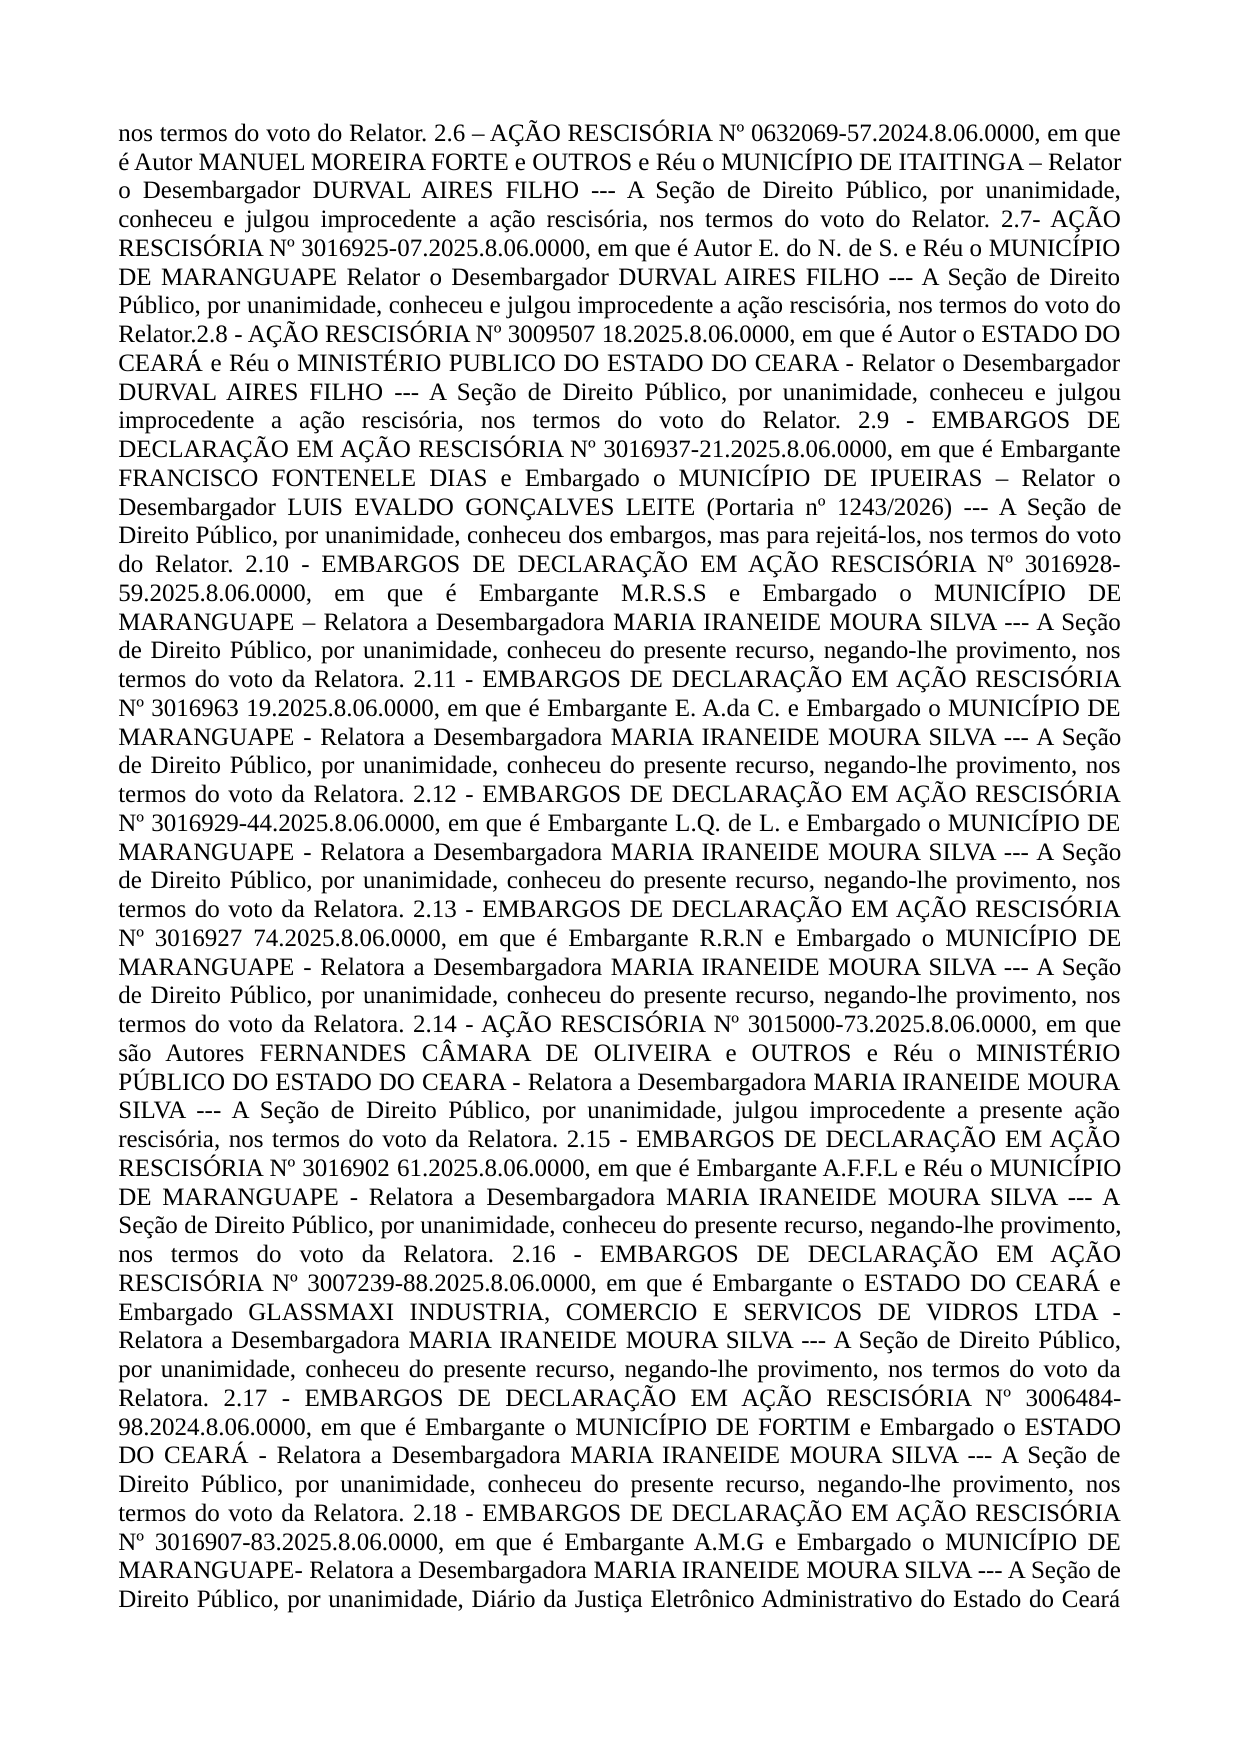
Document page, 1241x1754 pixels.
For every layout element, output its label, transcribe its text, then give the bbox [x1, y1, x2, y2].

text nos termos do voto do Relator. 2.6 – AÇÃO RESCISÓRIA Nº 0632069-57.2024.8.06.0000, em que é Autor MANUEL MOREIRA FORTE e OUTROS e Réu o MUNICÍPIO DE ITAITINGA – Relator o Desembargador DURVAL AIRES FILHO --- A Seção de Direito Público, por unanimidade, conheceu e julgou improcedente a ação rescisória, nos termos do voto do Relator. 2.7- AÇÃO RESCISÓRIA Nº 3016925-07.2025.8.06.0000, em que é Autor E. do N. de S. e Réu o MUNICÍPIO DE MARANGUAPE Relator o Desembargador DURVAL AIRES FILHO --- A Seção de Direito Público, por unanimidade, conheceu e julgou improcedente a ação rescisória, nos termos do voto do Relator.2.8 - AÇÃO RESCISÓRIA Nº 3009507 18.2025.8.06.0000, em que é Autor o ESTADO DO CEARÁ e Réu o MINISTÉRIO PUBLICO DO ESTADO DO CEARA - Relator o Desembargador DURVAL AIRES FILHO --- A Seção de Direito Público, por unanimidade, conheceu e julgou improcedente a ação rescisória, nos termos do voto do Relator. 2.9 - EMBARGOS DE DECLARAÇÃO EM AÇÃO RESCISÓRIA Nº 3016937-21.2025.8.06.0000, em que é Embargante FRANCISCO FONTENELE DIAS e Embargado o MUNICÍPIO DE IPUEIRAS – Relator o Desembargador LUIS EVALDO GONÇALVES LEITE (Portaria nº 1243/2026) --- A Seção de Direito Público, por unanimidade, conheceu dos embargos, mas para rejeitá-los, nos termos do voto do Relator. 2.10 - EMBARGOS DE DECLARAÇÃO EM AÇÃO RESCISÓRIA Nº 3016928-59.2025.8.06.0000, em que é Embargante M.R.S.S e Embargado o MUNICÍPIO DE MARANGUAPE – Relatora a Desembargadora MARIA IRANEIDE MOURA SILVA --- A Seção de Direito Público, por unanimidade, conheceu do presente recurso, negando-lhe provimento, nos termos do voto da Relatora. 2.11 - EMBARGOS DE DECLARAÇÃO EM AÇÃO RESCISÓRIA Nº 3016963 19.2025.8.06.0000, em que é Embargante E. A.da C. e Embargado o MUNICÍPIO DE MARANGUAPE - Relatora a Desembargadora MARIA IRANEIDE MOURA SILVA --- A Seção de Direito Público, por unanimidade, conheceu do presente recurso, negando-lhe provimento, nos termos do voto da Relatora. 2.12 - EMBARGOS DE DECLARAÇÃO EM AÇÃO RESCISÓRIA Nº 3016929-44.2025.8.06.0000, em que é Embargante L.Q. de L. e Embargado o MUNICÍPIO DE MARANGUAPE - Relatora a Desembargadora MARIA IRANEIDE MOURA SILVA --- A Seção de Direito Público, por unanimidade, conheceu do presente recurso, negando-lhe provimento, nos termos do voto da Relatora. 2.13 - EMBARGOS DE DECLARAÇÃO EM AÇÃO RESCISÓRIA Nº 3016927 74.2025.8.06.0000, em que é Embargante R.R.N e Embargado o MUNICÍPIO DE MARANGUAPE - Relatora a Desembargadora MARIA IRANEIDE MOURA SILVA --- A Seção de Direito Público, por unanimidade, conheceu do presente recurso, negando-lhe provimento, nos termos do voto da Relatora. 2.14 - AÇÃO RESCISÓRIA Nº 3015000-73.2025.8.06.0000, em que são Autores FERNANDES CÂMARA DE OLIVEIRA e OUTROS e Réu o MINISTÉRIO PÚBLICO DO ESTADO DO CEARA - Relatora a Desembargadora MARIA IRANEIDE MOURA SILVA --- A Seção de Direito Público, por unanimidade, julgou improcedente a presente ação rescisória, nos termos do voto da Relatora. 2.15 - EMBARGOS DE DECLARAÇÃO EM AÇÃO RESCISÓRIA Nº 3016902 61.2025.8.06.0000, em que é Embargante A.F.F.L e Réu o MUNICÍPIO DE MARANGUAPE - Relatora a Desembargadora MARIA IRANEIDE MOURA SILVA --- A Seção de Direito Público, por unanimidade, conheceu do presente recurso, negando-lhe provimento, nos termos do voto da Relatora. 2.16 - EMBARGOS DE DECLARAÇÃO EM AÇÃO RESCISÓRIA Nº 3007239-88.2025.8.06.0000, em que é Embargante o ESTADO DO CEARÁ e Embargado GLASSMAXI INDUSTRIA, COMERCIO E SERVICOS DE VIDROS LTDA - Relatora a Desembargadora MARIA IRANEIDE MOURA SILVA --- A Seção de Direito Público, por unanimidade, conheceu do presente recurso, negando-lhe provimento, nos termos do voto da Relatora. 2.17 - EMBARGOS DE DECLARAÇÃO EM AÇÃO RESCISÓRIA Nº 3006484-98.2024.8.06.0000, em que é Embargante o MUNICÍPIO DE FORTIM e Embargado o ESTADO DO CEARÁ - Relatora a Desembargadora MARIA IRANEIDE MOURA SILVA --- A Seção de Direito Público, por unanimidade, conheceu do presente recurso, negando-lhe provimento, nos termos do voto da Relatora. 2.18 - EMBARGOS DE DECLARAÇÃO EM AÇÃO RESCISÓRIA Nº 3016907-83.2025.8.06.0000, em que é Embargante A.M.G e Embargado o MUNICÍPIO DE MARANGUAPE- Relatora a Desembargadora MARIA IRANEIDE MOURA SILVA --- A Seção de Direito Público, por unanimidade, Diário da Justiça Eletrônico Administrativo do Estado do Ceará [118, 118, 1122, 1613]
